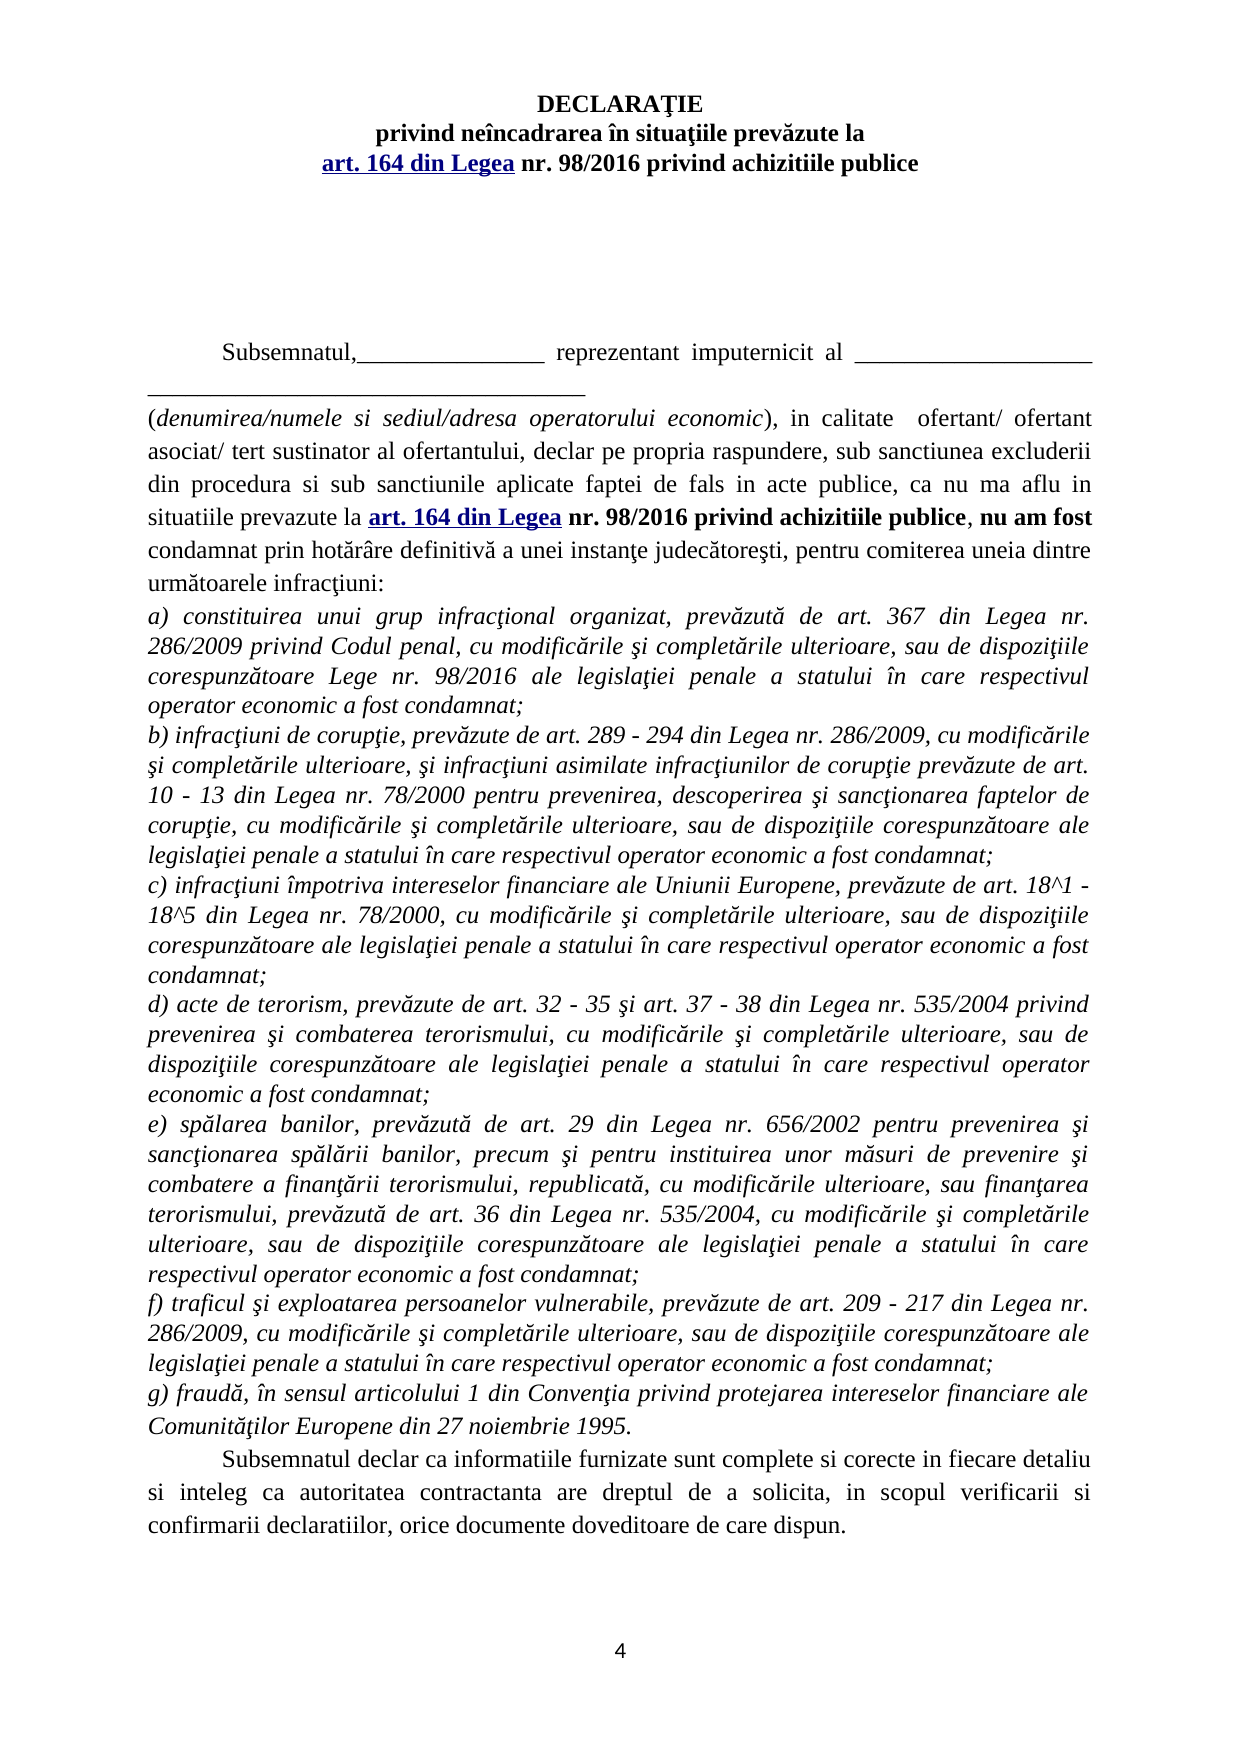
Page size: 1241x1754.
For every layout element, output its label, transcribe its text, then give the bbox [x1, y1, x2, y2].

text c) infracţiuni împotriva intereselor financiare ale Uniunii Europene, prevăzute de art. 18^1 - 18^5 din Legea nr. 78/2000, cu modificările şi completările ulterioare, sau de dispoziţiile corespunzătoare ale legislaţiei penale a statului în care respectivul operator economic a fost condamnat; [148, 870, 1092, 988]
text Subsemnatul declar ca informatiile furnizate sunt complete si corecte in fiecare detaliu si inteleg ca autoritatea contractanta are dreptul de a solicita, in scopul verificarii si confirmarii declaratiilor, orice documente doveditoare de care dispun. [148, 1444, 1092, 1539]
text art. 164 din Legea nr. 98/2016 privind achizitiile publice [148, 148, 1092, 176]
text b) infracţiuni de corupţie, prevăzute de art. 289 - 294 din Legea nr. 286/2009, cu modificările şi completările ulterioare, şi infracţiuni asimilate infracţiunilor de corupţie prevăzute de art. 10 - 13 din Legea nr. 78/2000 pentru prevenirea, descoperirea şi sancţionarea faptelor de corupţie, cu modificările şi completările ulterioare, sau de dispoziţiile corespunzătoare ale legislaţiei penale a statului în care respectivul operator economic a fost condamnat; [148, 721, 1092, 869]
text DECLARAŢIE [148, 89, 1092, 118]
text (denumirea/numele si sediul/adresa operatorului economic), in calitate ofertant/ ofertant asociat/ tert sustinator al ofertantului, declar pe propria raspundere, sub sanctiunea excluderii din procedura si sub sanctiunile aplicate faptei de fals in acte publice, ca nu ma aflu in situatiile prevazute la art. 164 din Legea nr. 98/2016 privind achizitiile publice, nu am fost condamnat prin hotărâre definitivă a unei instanţe judecătoreşti, pentru comiterea uneia dintre următoarele infracţiuni: [148, 403, 1092, 597]
text a) constituirea unui grup infracţional organizat, prevăzută de art. 367 din Legea nr. 286/2009 privind Codul penal, cu modificările şi completările ulterioare, sau de dispoziţiile corespunzătoare Lege nr. 98/2016 ale legislaţiei penale a statului în care respectivul operator economic a fost condamnat; [148, 601, 1092, 719]
text privind neîncadrarea în situaţiile prevăzute la [148, 118, 1092, 146]
text e) spălarea banilor, prevăzută de art. 29 din Legea nr. 656/2002 pentru prevenirea şi sancţionarea spălării banilor, precum şi pentru instituirea unor măsuri de prevenire şi combatere a finanţării terorismului, republicată, cu modificările ulterioare, sau finanţarea terorismului, prevăzută de art. 36 din Legea nr. 535/2004, cu modificările şi completările ulterioare, sau de dispoziţiile corespunzătoare ale legislaţiei penale a statului în care respectivul operator economic a fost condamnat; [148, 1109, 1092, 1287]
text Subsemnatul,_______________ reprezentant imputernicit al ___________________ ___________________________________ [148, 337, 1092, 398]
text f) traficul şi exploatarea persoanelor vulnerabile, prevăzute de art. 209 - 217 din Legea nr. 286/2009, cu modificările şi completările ulterioare, sau de dispoziţiile corespunzătoare ale legislaţiei penale a statului în care respectivul operator economic a fost condamnat; [148, 1288, 1092, 1377]
text g) fraudă, în sensul articolului 1 din Convenţia privind protejarea intereselor financiare ale Comunităţilor Europene din 27 noiembrie 1995. [148, 1378, 1092, 1440]
text d) acte de terorism, prevăzute de art. 32 - 35 şi art. 37 - 38 din Legea nr. 535/2004 privind prevenirea şi combaterea terorismului, cu modificările şi completările ulterioare, sau de dispoziţiile corespunzătoare ale legislaţiei penale a statului în care respectivul operator economic a fost condamnat; [148, 989, 1092, 1108]
